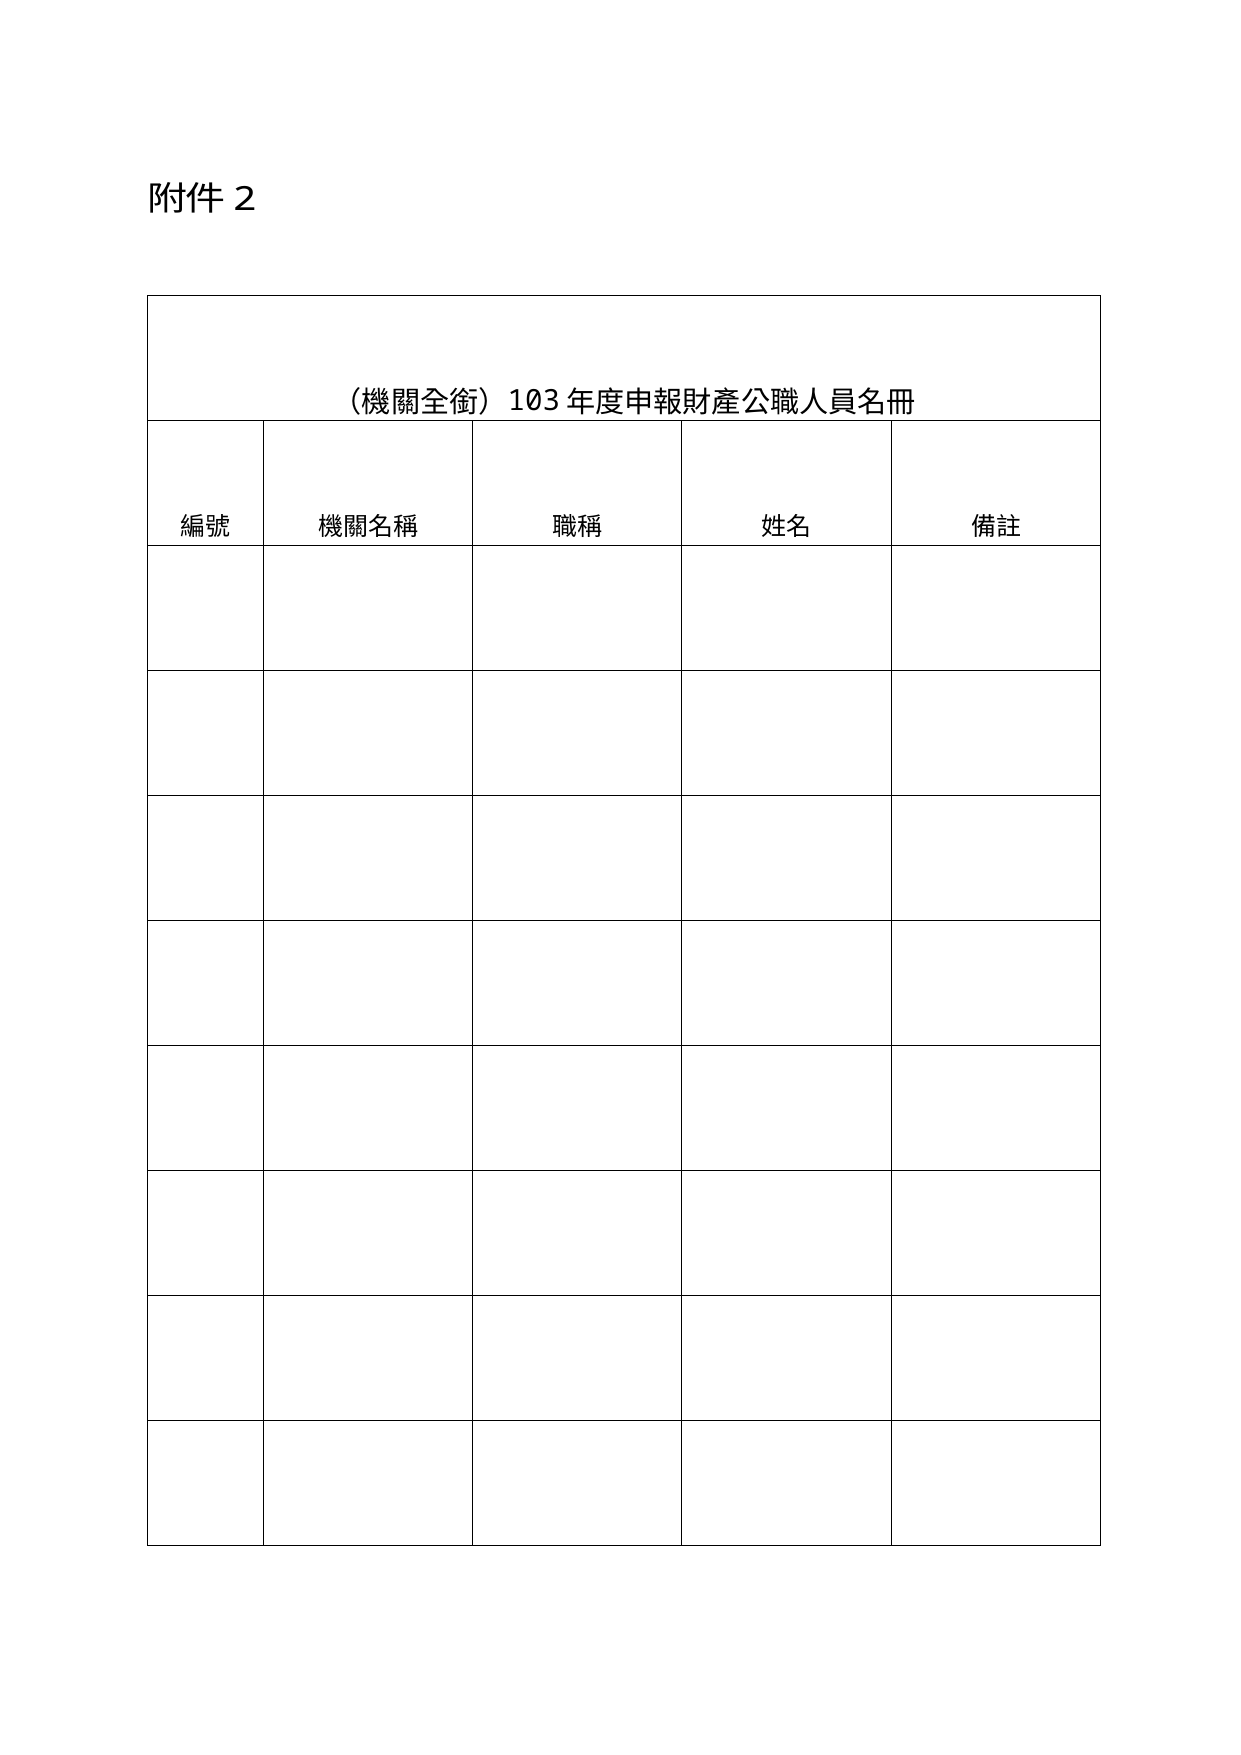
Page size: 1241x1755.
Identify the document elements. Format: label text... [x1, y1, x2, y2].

table_cell [682, 921, 891, 1045]
table_cell [148, 921, 263, 1045]
table_cell [892, 921, 1100, 1045]
table_cell 備註 [892, 421, 1100, 545]
table_cell [148, 1421, 263, 1545]
table_cell [264, 1046, 472, 1170]
table_cell [892, 671, 1100, 795]
text 附件2 [148, 170, 1093, 220]
table_cell [473, 1296, 681, 1420]
table_cell [148, 546, 263, 670]
table_cell [682, 1046, 891, 1170]
table_cell [264, 1171, 472, 1295]
table_cell [473, 1046, 681, 1170]
table_cell [892, 1171, 1100, 1295]
table_cell [473, 671, 681, 795]
table_cell [892, 1046, 1100, 1170]
table_cell [473, 796, 681, 920]
table_cell [264, 1421, 472, 1545]
table_cell [148, 1171, 263, 1295]
table_cell [473, 921, 681, 1045]
table_cell [264, 671, 472, 795]
table_cell [148, 1296, 263, 1420]
table_cell [892, 1296, 1100, 1420]
table_cell [892, 546, 1100, 670]
table_cell [473, 1171, 681, 1295]
table_header （機關全銜）103年度申報財產公職人員名冊 [148, 296, 1100, 420]
table_cell [264, 546, 472, 670]
table_cell 職稱 [473, 421, 681, 545]
table_cell [682, 1421, 891, 1545]
table_cell [682, 796, 891, 920]
table_cell 編號 [148, 421, 263, 545]
table_cell [264, 796, 472, 920]
table_cell [148, 1046, 263, 1170]
table_cell [264, 921, 472, 1045]
table_cell [892, 1421, 1100, 1545]
table_cell 姓名 [682, 421, 891, 545]
table_cell [682, 546, 891, 670]
table_cell [148, 796, 263, 920]
table_cell [682, 1171, 891, 1295]
table_cell [148, 671, 263, 795]
table_cell [892, 796, 1100, 920]
table_cell [682, 1296, 891, 1420]
table_cell [682, 671, 891, 795]
table_cell [473, 1421, 681, 1545]
table_cell [264, 1296, 472, 1420]
table_cell 機關名稱 [264, 421, 472, 545]
table_cell [473, 546, 681, 670]
